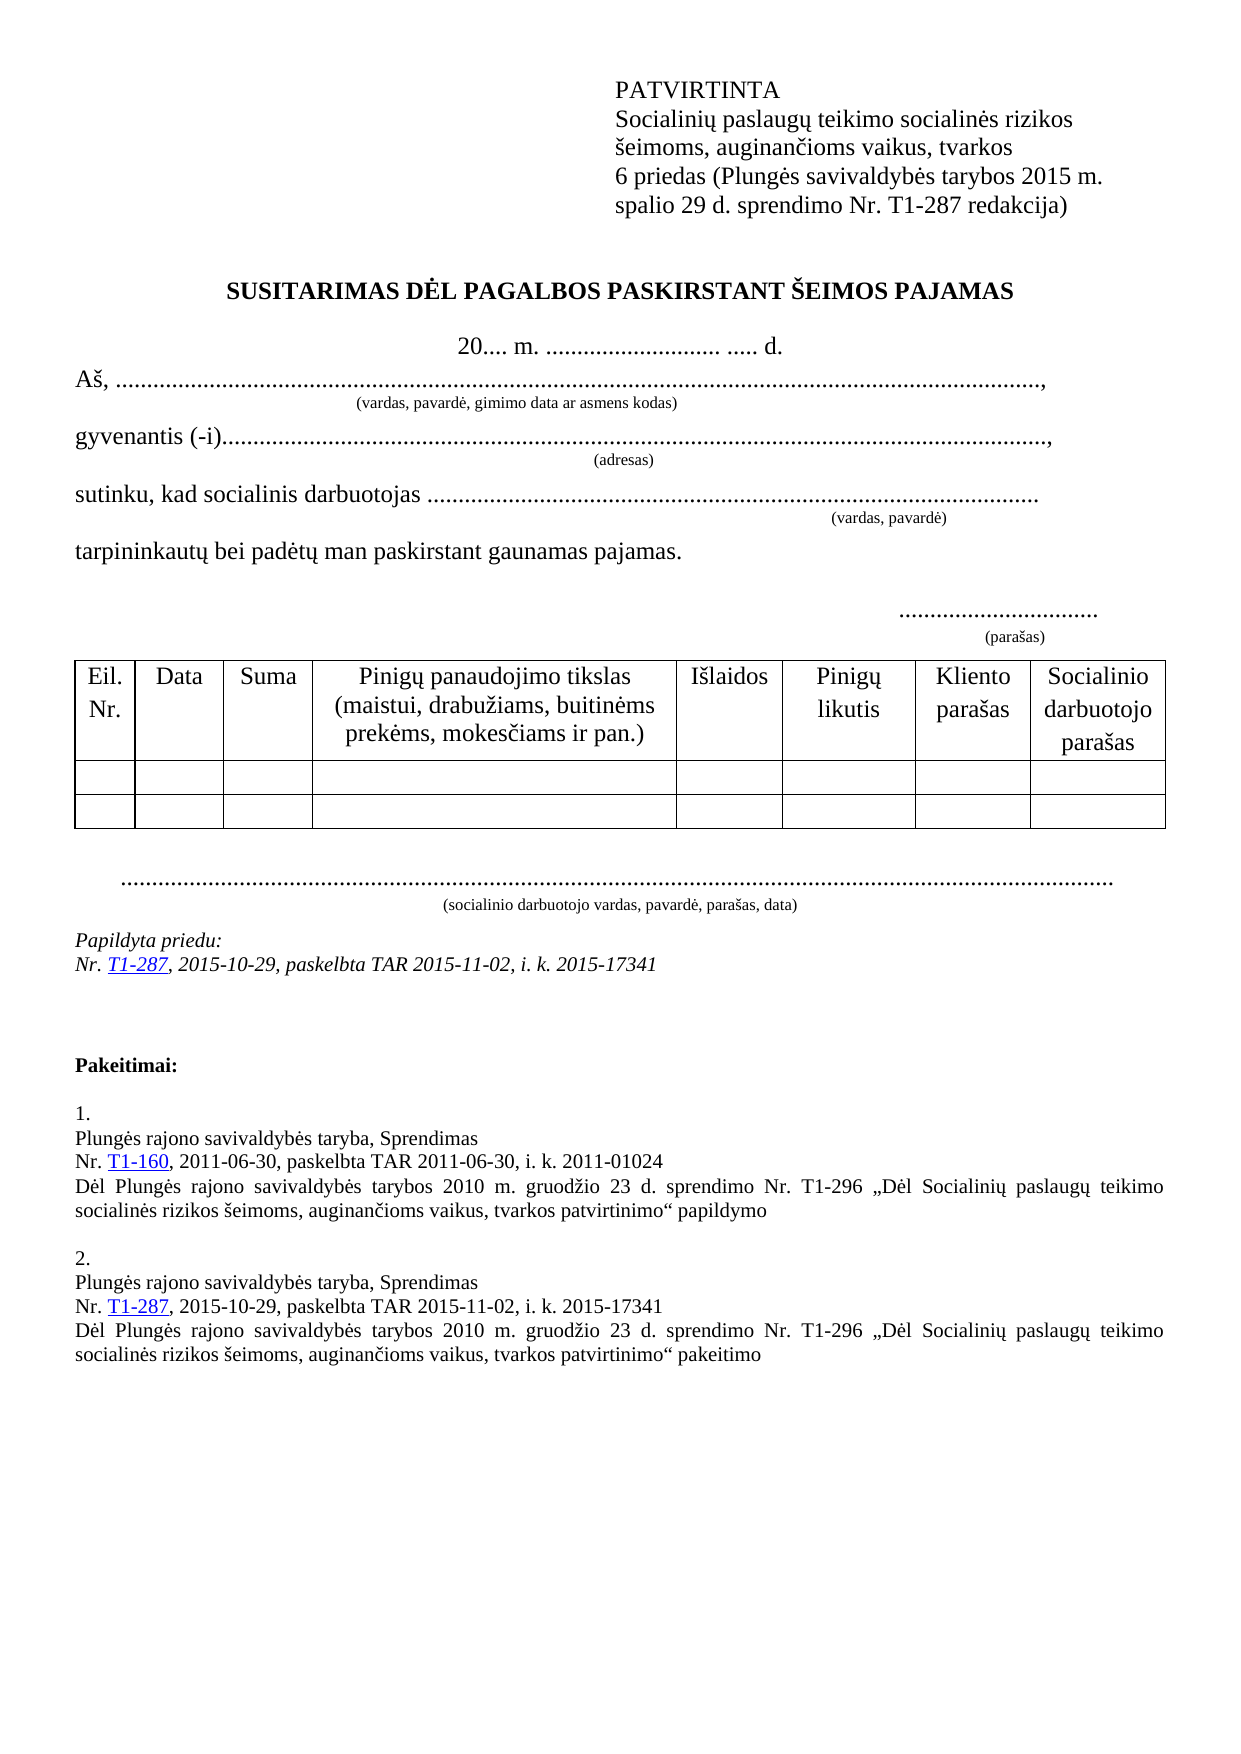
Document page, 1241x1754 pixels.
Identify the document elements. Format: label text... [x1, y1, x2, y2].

table_cell [1031, 761, 1165, 794]
table_header Pinigų panaudojimo tikslas (maistui, drabužiams, buitinėms prekėms, mokesčiams ir pan.) [313, 661, 676, 760]
text (adresas) [75, 450, 1165, 479]
table_header Išlaidos [677, 661, 782, 760]
table_cell [224, 761, 312, 794]
text 1. [75, 1101, 1165, 1125]
table_cell [783, 795, 915, 828]
table_cell [916, 795, 1030, 828]
text gyvenantis (-i)...................................................................................................................................., [75, 421, 1165, 450]
table_cell [313, 761, 676, 794]
table_cell [677, 761, 782, 794]
text Socialinių paslaugų teikimo socialinės rizikos [480, 104, 1165, 132]
table_cell [677, 795, 782, 828]
table_header Data [136, 661, 223, 760]
table_cell [224, 795, 312, 828]
table_cell [916, 761, 1030, 794]
text Pakeitimai: [75, 1053, 1165, 1077]
text (socialinio darbuotojo vardas, pavardė, parašas, data) [75, 895, 1165, 924]
table_cell [136, 795, 223, 828]
text SUSITARIMAS DĖL PAGALBOS PASKIRSTANT ŠEIMOS PAJAMAS [75, 276, 1165, 305]
text 20.... m. ............................ ..... d. [75, 331, 1165, 359]
text šeimoms, auginančioms vaikus, tvarkos [480, 132, 1165, 161]
text Nr. T1-160, 2011-06-30, paskelbta TAR 2011-06-30, i. k. 2011-01024 [75, 1149, 1165, 1173]
table_cell [783, 761, 915, 794]
table_cell [1031, 795, 1165, 828]
text Aš, ...................................................................................................................................................., [75, 364, 1165, 393]
text Nr. T1-287, 2015-10-29, paskelbta TAR 2015-11-02, i. k. 2015-17341 [75, 952, 1165, 976]
text ............................................................................................................................................................... [75, 862, 1165, 891]
text Plungės rajono savivaldybės taryba, Sprendimas [75, 1270, 1165, 1294]
text Dėl Plungės rajono savivaldybės tarybos 2010 m. gruodžio 23 d. sprendimo Nr. T1-296 „Dėl Socialinių paslaugų teikimo socialinės rizikos šeimoms, auginančioms vaikus, tvarkos patvirtinimo“ pakeitimo [75, 1318, 1165, 1366]
table_header Kliento parašas [916, 661, 1030, 760]
table_header Pinigų likutis [783, 661, 915, 760]
text sutinku, kad socialinis darbuotojas .................................................................................................. [75, 479, 1165, 508]
text ................................ [75, 594, 1165, 623]
text tarpininkautų bei padėtų man paskirstant gaunamas pajamas. [75, 536, 1165, 565]
text (vardas, pavardė, gimimo data ar asmens kodas) [75, 393, 1165, 421]
table_cell [136, 761, 223, 794]
table_cell [313, 795, 676, 828]
table_header Socialinio darbuotojo parašas [1031, 661, 1165, 760]
text 2. [75, 1246, 1165, 1270]
text Dėl Plungės rajono savivaldybės tarybos 2010 m. gruodžio 23 d. sprendimo Nr. T1-296 „Dėl Socialinių paslaugų teikimo socialinės rizikos šeimoms, auginančioms vaikus, tvarkos patvirtinimo“ papildymo [75, 1173, 1165, 1222]
table_cell [76, 761, 134, 794]
table_cell [76, 795, 134, 828]
text (vardas, pavardė) [75, 508, 1165, 536]
text Plungės rajono savivaldybės taryba, Sprendimas [75, 1125, 1165, 1149]
text Nr. T1-287, 2015-10-29, paskelbta TAR 2015-11-02, i. k. 2015-17341 [75, 1294, 1165, 1318]
text PATVIRTINTA [615, 75, 1165, 104]
text (parašas) [75, 627, 1165, 656]
text 6 priedas (Plungės savivaldybės tarybos 2015 m. spalio 29 d. sprendimo Nr. T1-287 redakcija) [615, 161, 1165, 219]
table_header Eil. Nr. [76, 661, 134, 760]
table_header Suma [224, 661, 312, 760]
text Papildyta priedu: [75, 928, 1165, 952]
